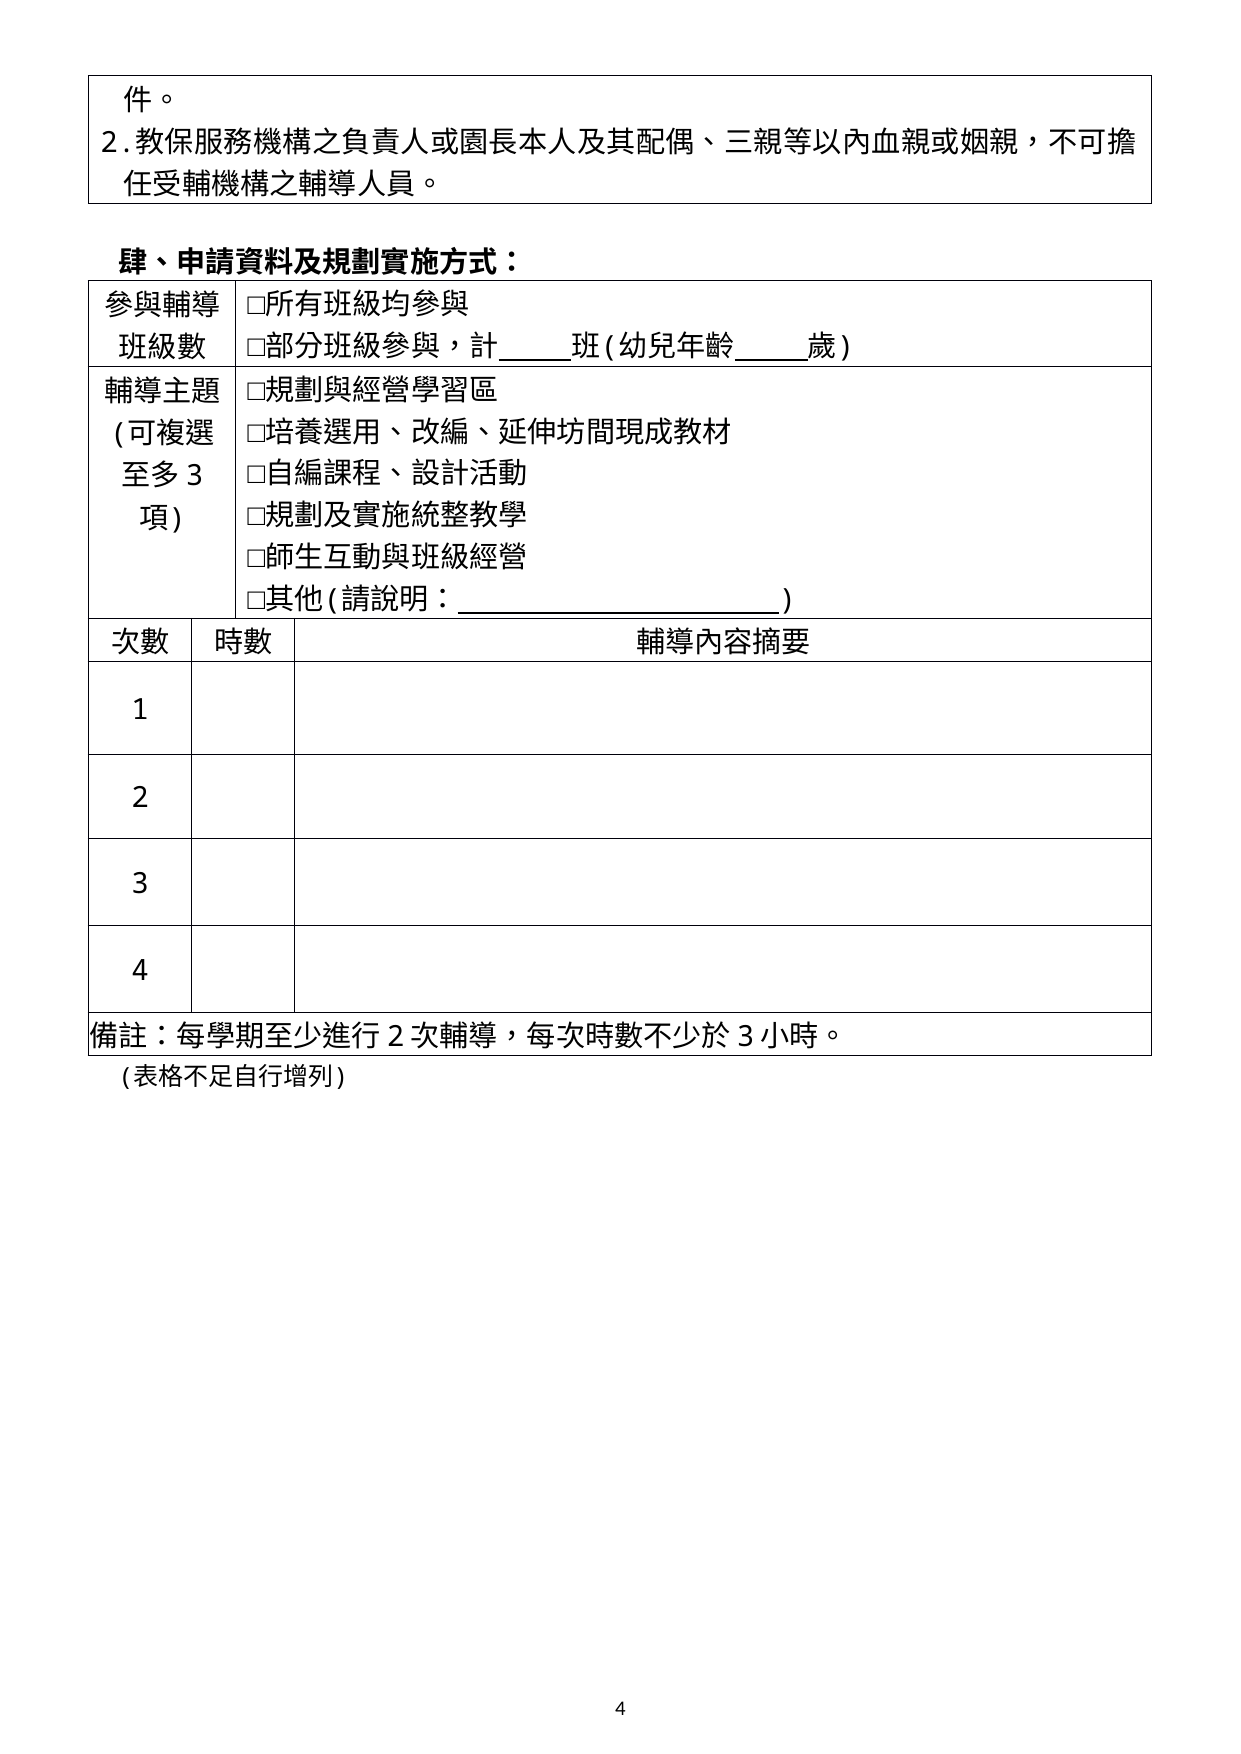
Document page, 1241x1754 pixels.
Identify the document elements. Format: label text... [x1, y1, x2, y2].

table_cell 備註：每學期至少進行2次輔導，每次時數不少於3小時。 [89, 1013, 1151, 1055]
table_cell 輔導主題 (可複選至多3項) [89, 367, 235, 618]
text (表格不足自行增列) [118, 1056, 1122, 1093]
table_cell 時數 [192, 619, 294, 661]
table_cell [192, 662, 294, 754]
table_cell 1 [89, 662, 191, 754]
table_cell [295, 839, 1151, 925]
table_cell 3 [89, 839, 191, 925]
text 肆、申請資料及規劃實施方式： [118, 238, 1122, 280]
table_cell 次數 [89, 619, 191, 661]
table_cell □規劃與經營學習區 □培養選用、改編、延伸坊間現成教材 □自編課程、設計活動 □規劃及實施統整教學 □師生互動與班級經營 □其他(請說明： ) [236, 367, 1151, 618]
table_cell [295, 662, 1151, 754]
table_cell 2 [89, 755, 191, 838]
table_cell [192, 755, 294, 838]
table_cell [192, 839, 294, 925]
table_cell 件。 2.教保服務機構之負責人或園長本人及其配偶、三親等以內血親或姻親，不可擔任受輔機構之輔導人員。 [89, 76, 1151, 203]
table_cell 4 [89, 926, 191, 1012]
table_header □所有班級均參與 □部分班級參與，計 班(幼兒年齡 歲) [236, 281, 1151, 366]
table_cell [192, 926, 294, 1012]
table_header 參與輔導班級數 [89, 281, 235, 366]
table_cell [295, 926, 1151, 1012]
table_cell [295, 755, 1151, 838]
table_cell 輔導內容摘要 [295, 619, 1151, 661]
